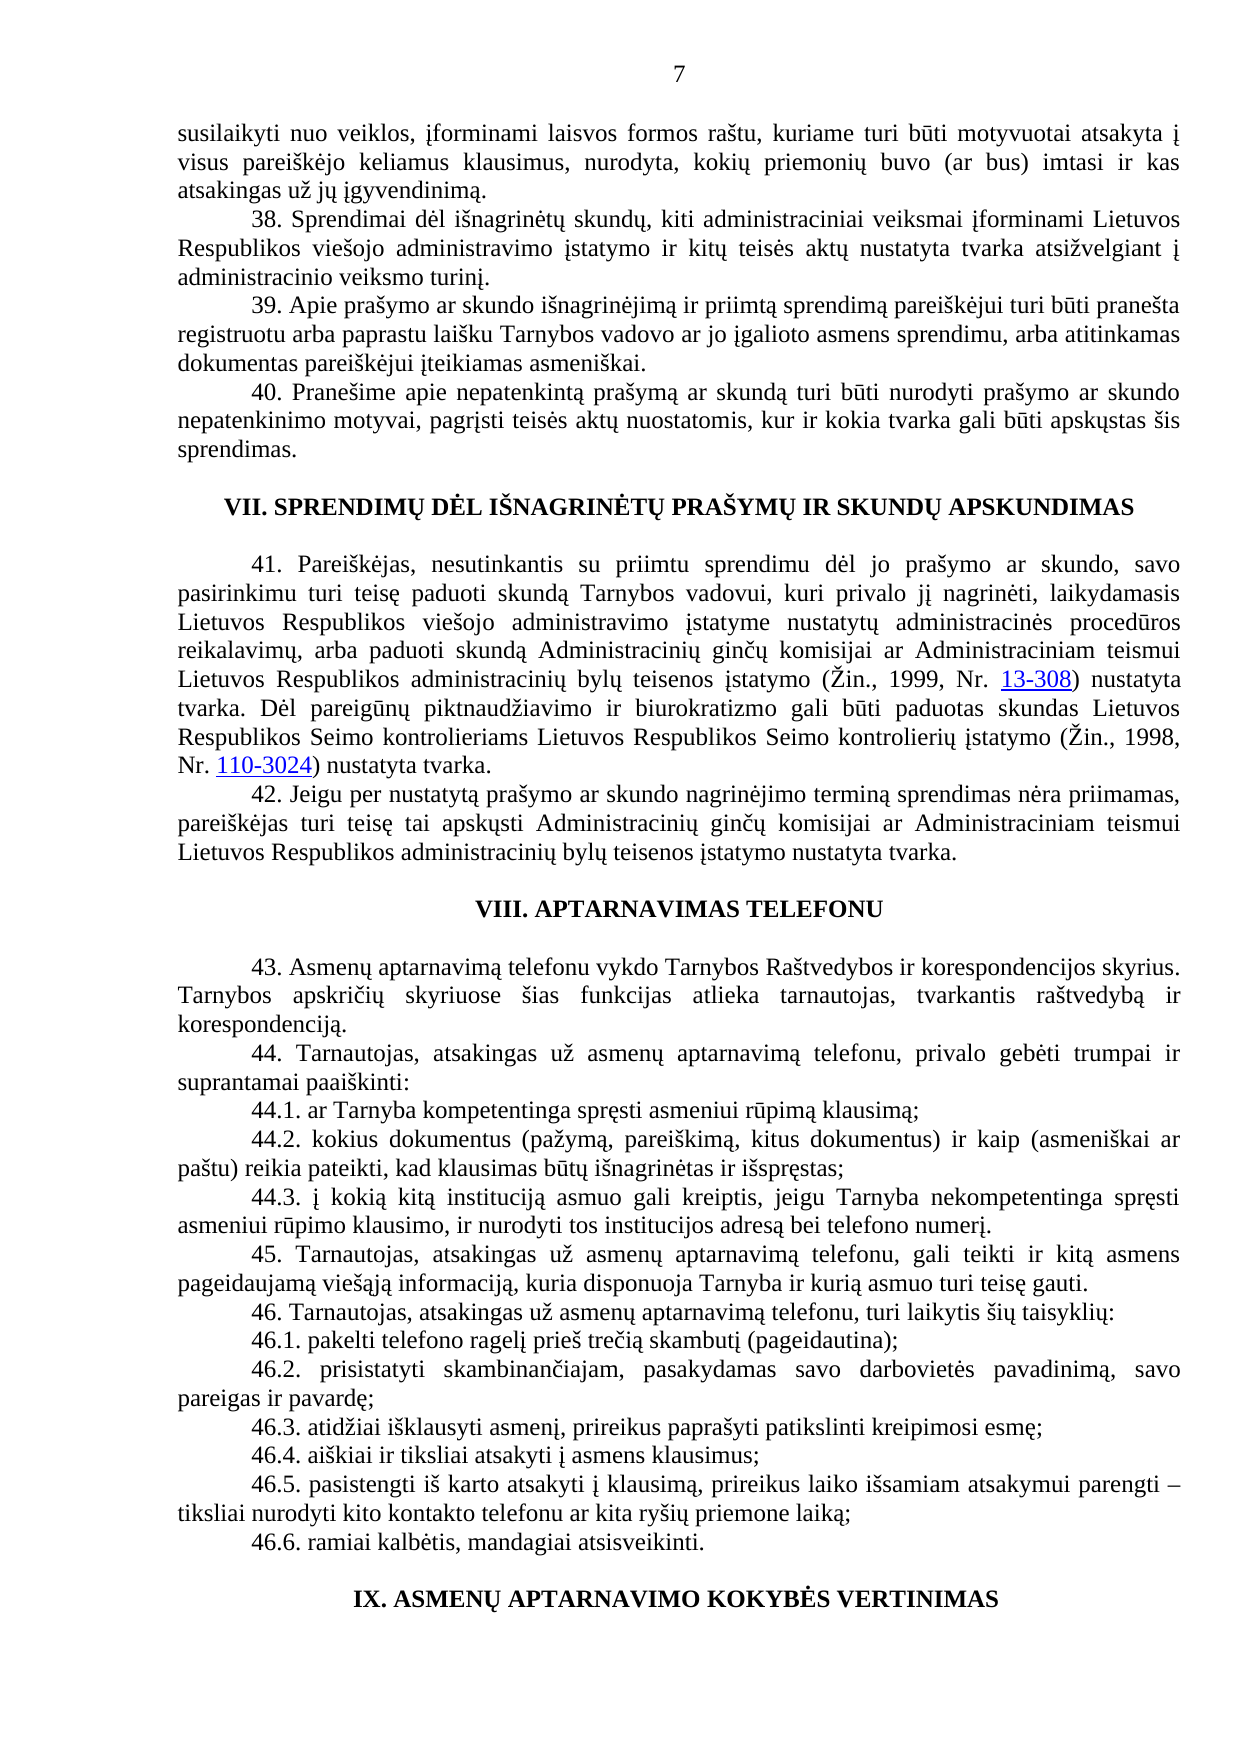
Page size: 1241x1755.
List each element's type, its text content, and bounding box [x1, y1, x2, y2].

text 40. Pranešime apie nepatenkintą prašymą ar skundą turi būti nurodyti prašymo ar skundo nepatenkinimo motyvai, pagrįsti teisės aktų nuostatomis, kur ir kokia tvarka gali būti apskųstas šis sprendimas. [177, 377, 1181, 463]
text 46.2. prisistatyti skambinančiajam, pasakydamas savo darbovietės pavadinimą, savo pareigas ir pavardę; [177, 1354, 1181, 1412]
text 44. Tarnautojas, atsakingas už asmenų aptarnavimą telefonu, privalo gebėti trumpai ir suprantamai paaiškinti: [177, 1038, 1181, 1096]
text 41. Pareiškėjas, nesutinkantis su priimtu sprendimu dėl jo prašymo ar skundo, savo pasirinkimu turi teisę paduoti skundą Tarnybos vadovui, kuri privalo jį nagrinėti, laikydamasis Lietuvos Respublikos viešojo administravimo įstatyme nustatytų administracinės procedūros reikalavimų, arba paduoti skundą Administracinių ginčų komisijai ar Administraciniam teismui Lietuvos Respublikos administracinių bylų teisenos įstatymo (Žin., 1999, Nr. 13-308) nustatyta tvarka. Dėl pareigūnų piktnaudžiavimo ir biurokratizmo gali būti paduotas skundas Lietuvos Respublikos Seimo kontrolieriams Lietuvos Respublikos Seimo kontrolierių įstatymo (Žin., 1998, Nr. 110-3024) nustatyta tvarka. [177, 549, 1181, 779]
text 44.1. ar Tarnyba kompetentinga spręsti asmeniui rūpimą klausimą; [177, 1096, 1181, 1124]
text 45. Tarnautojas, atsakingas už asmenų aptarnavimą telefonu, gali teikti ir kitą asmens pageidaujamą viešąją informaciją, kuria disponuoja Tarnyba ir kurią asmuo turi teisę gauti. [177, 1239, 1181, 1297]
text 46.5. pasistengti iš karto atsakyti į klausimą, prireikus laiko išsamiam atsakymui parengti – tiksliai nurodyti kito kontakto telefonu ar kita ryšių priemone laiką; [177, 1469, 1181, 1527]
text 46.1. pakelti telefono ragelį prieš trečią skambutį (pageidautina); [177, 1326, 1181, 1354]
text susilaikyti nuo veiklos, įforminami laisvos formos raštu, kuriame turi būti motyvuotai atsakyta į visus pareiškėjo keliamus klausimus, nurodyta, kokių priemonių buvo (ar bus) imtasi ir kas atsakingas už jų įgyvendinimą. [177, 118, 1181, 204]
text 39. Apie prašymo ar skundo išnagrinėjimą ir priimtą sprendimą pareiškėjui turi būti pranešta registruotu arba paprastu laišku Tarnybos vadovo ar jo įgalioto asmens sprendimu, arba atitinkamas dokumentas pareiškėjui įteikiamas asmeniškai. [177, 291, 1181, 377]
text 43. Asmenų aptarnavimą telefonu vykdo Tarnybos Raštvedybos ir korespondencijos skyrius. Tarnybos apskričių skyriuose šias funkcijas atlieka tarnautojas, tvarkantis raštvedybą ir korespondenciją. [177, 952, 1181, 1038]
text 44.2. kokius dokumentus (pažymą, pareiškimą, kitus dokumentus) ir kaip (asmeniškai ar paštu) reikia pateikti, kad klausimas būtų išnagrinėtas ir išspręstas; [177, 1124, 1181, 1182]
text VII. SPRENDIMŲ DĖL IŠNAGRINĖTŲ PRAŠYMŲ IR SKUNDŲ APSKUNDIMAS [177, 492, 1181, 521]
text 46.4. aiškiai ir tiksliai atsakyti į asmens klausimus; [177, 1441, 1181, 1469]
text VIII. APTARNAVIMAS TELEFONU [177, 894, 1181, 923]
text IX. ASMENŲ APTARNAVIMO KOKYBĖS VERTINIMAS [177, 1584, 1181, 1613]
text 42. Jeigu per nustatytą prašymo ar skundo nagrinėjimo terminą sprendimas nėra priimamas, pareiškėjas turi teisę tai apskųsti Administracinių ginčų komisijai ar Administraciniam teismui Lietuvos Respublikos administracinių bylų teisenos įstatymo nustatyta tvarka. [177, 779, 1181, 866]
text 46. Tarnautojas, atsakingas už asmenų aptarnavimą telefonu, turi laikytis šių taisyklių: [177, 1297, 1181, 1326]
text 38. Sprendimai dėl išnagrinėtų skundų, kiti administraciniai veiksmai įforminami Lietuvos Respublikos viešojo administravimo įstatymo ir kitų teisės aktų nustatyta tvarka atsižvelgiant į administracinio veiksmo turinį. [177, 204, 1181, 291]
text 44.3. į kokią kitą instituciją asmuo gali kreiptis, jeigu Tarnyba nekompetentinga spręsti asmeniui rūpimo klausimo, ir nurodyti tos institucijos adresą bei telefono numerį. [177, 1182, 1181, 1239]
text 46.6. ramiai kalbėtis, mandagiai atsisveikinti. [177, 1527, 1181, 1556]
text 46.3. atidžiai išklausyti asmenį, prireikus paprašyti patikslinti kreipimosi esmę; [177, 1412, 1181, 1441]
